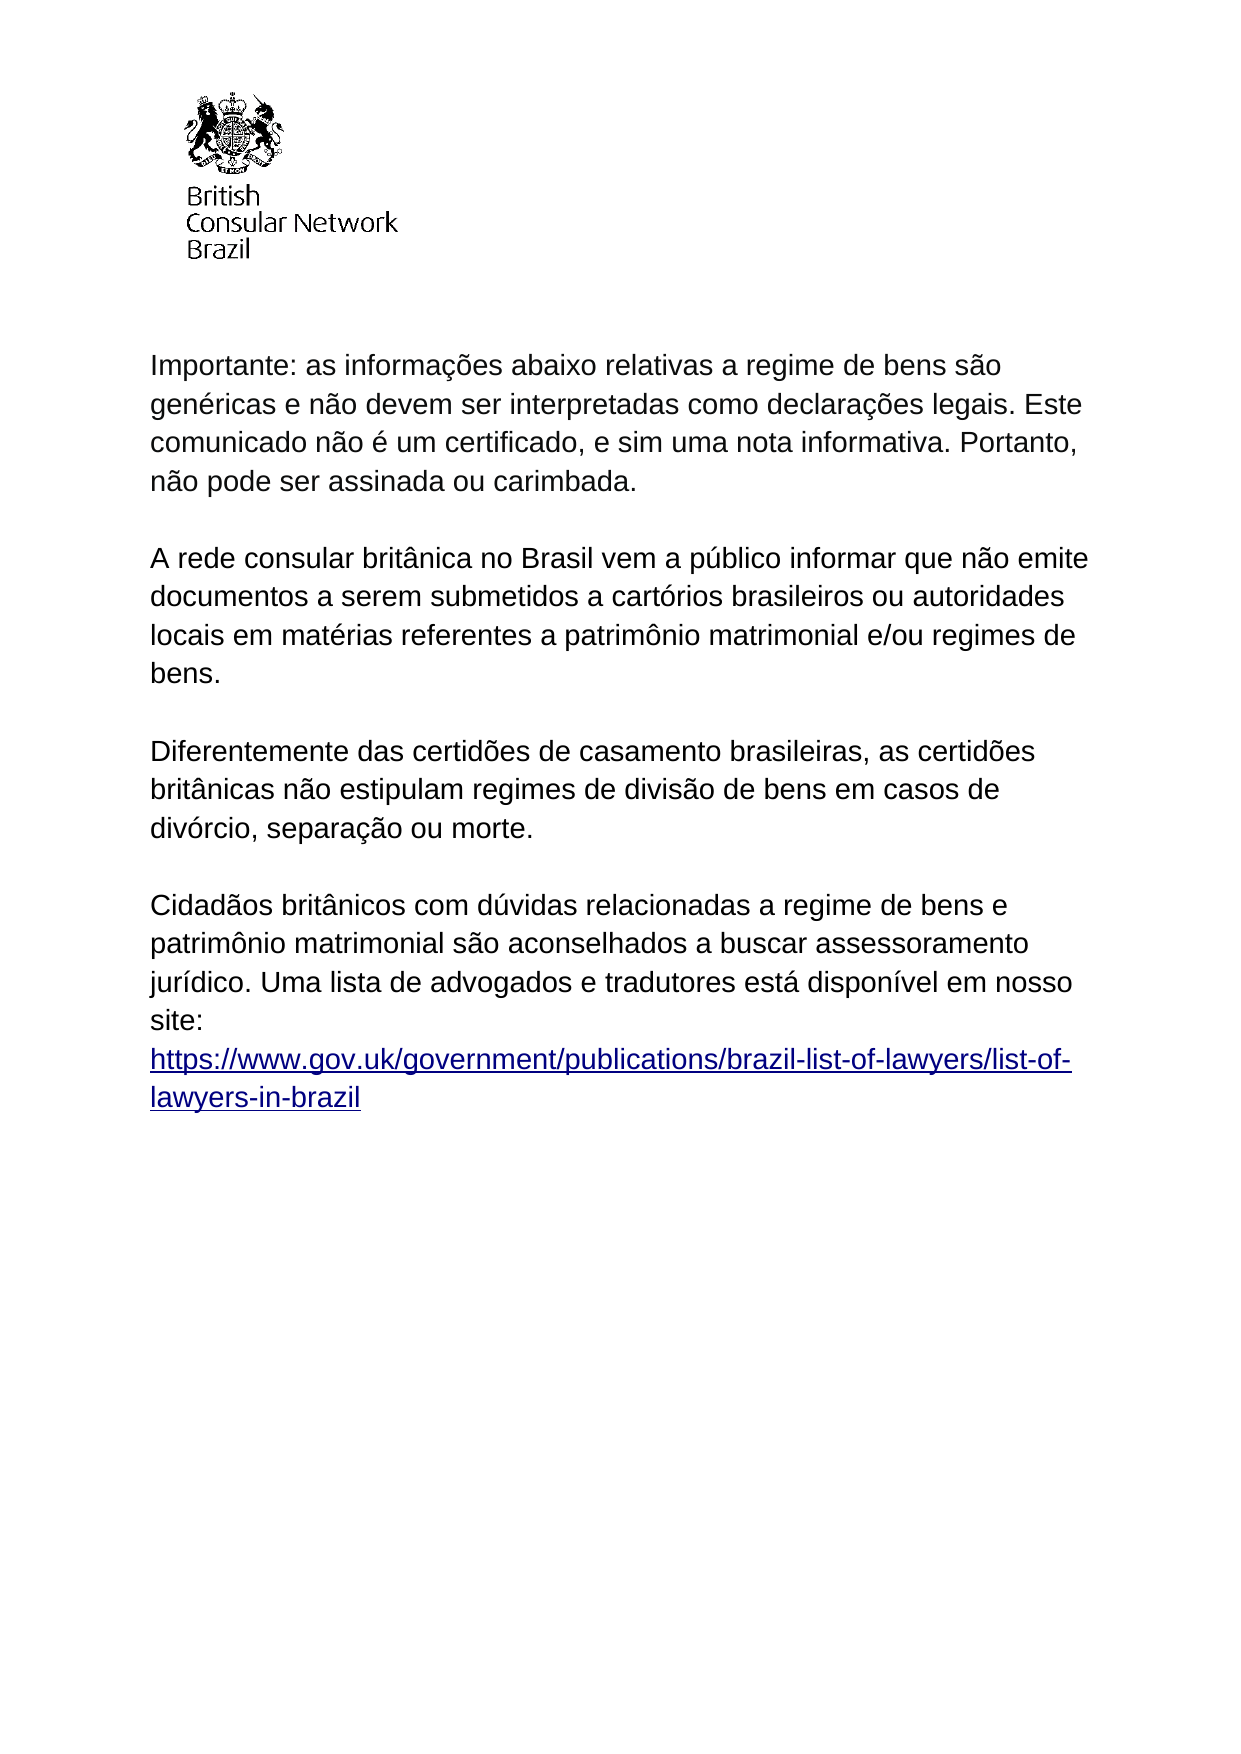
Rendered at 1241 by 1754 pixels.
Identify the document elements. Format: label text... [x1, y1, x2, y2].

text Diferentemente das certidões de casamento brasileiras, as certidões britânicas não estipulam regimes de divisão de bens em casos de divórcio, separação ou morte. [150, 733, 1090, 844]
text Cidadãos britânicos com dúvidas relacionadas a regime de bens e patrimônio matrimonial são aconselhados a buscar assessoramento jurídico. Uma lista de advogados e tradutores está disponível em nosso site: [150, 888, 1090, 1037]
text Importante: as informações abaixo relativas a regime de bens são genéricas e não devem ser interpretadas como declarações legais. Este comunicado não é um certificado, e sim uma nota informativa. Portanto, não pode ser assinada ou carimbada. [150, 348, 1090, 497]
text A rede consular britânica no Brasil vem a público informar que não emite documentos a serem submetidos a cartórios brasileiros ou autoridades locais em matérias referentes a patrimônio matrimonial e/ou regimes de bens. [150, 541, 1090, 690]
text https://www.gov.uk/government/publications/brazil-list-of-lawyers/list-of-lawyers-in-brazil [150, 1042, 1090, 1114]
